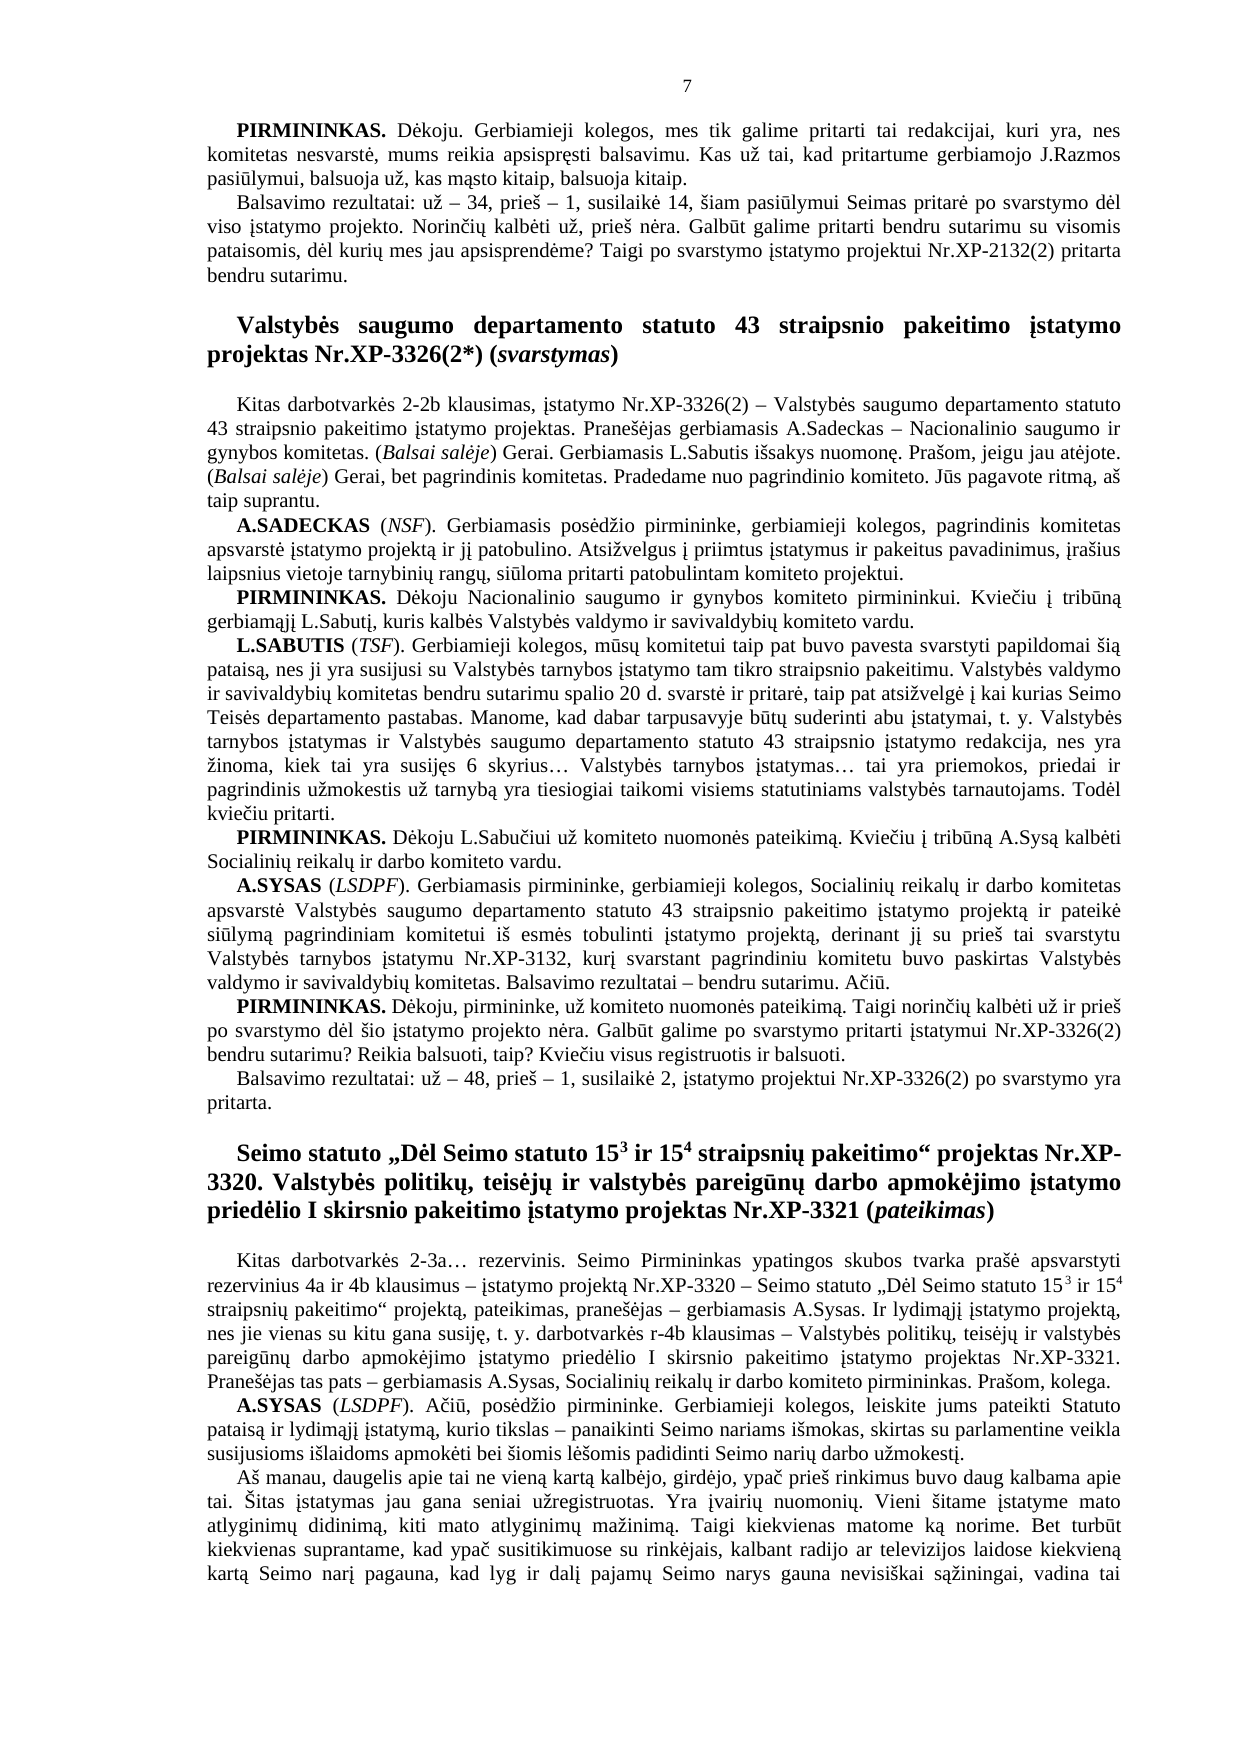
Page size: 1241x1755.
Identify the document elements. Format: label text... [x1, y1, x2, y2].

text Aš manau, daugelis apie tai ne vieną kartą kalbėjo, girdėjo, ypač prieš rinkimus buvo daug kalbama apie tai. Šitas įstatymas jau gana seniai užregistruotas. Yra įvairių nuomonių. Vieni šitame įstatyme mato atlyginimų didinimą, kiti mato atlyginimų mažinimą. Taigi kiekvienas matome ką norime. Bet turbūt kiekvienas suprantame, kad ypač susitikimuose su rinkėjais, kalbant radijo ar televizijos laidose kiekvieną kartą Seimo narį pagauna, kad lyg ir dalį pajamų Seimo narys gauna nevisiškai sąžiningai, vadina tai [207, 1465, 1122, 1585]
text Valstybės saugumo departamento statuto 43 straipsnio pakeitimo įstatymo projektas Nr.XP-3326(2*) (svarstymas) [207, 311, 1122, 368]
text Kitas darbotvarkės 2-2b klausimas, įstatymo Nr.XP-3326(2) – Valstybės saugumo departamento statuto 43 straipsnio pakeitimo įstatymo projektas. Pranešėjas gerbiamasis A.Sadeckas – Nacionalinio saugumo ir gynybos komitetas. (Balsai salėje) Gerai. Gerbiamasis L.Sabutis išsakys nuomonę. Prašom, jeigu jau atėjote. (Balsai salėje) Gerai, bet pagrindinis komitetas. Pradedame nuo pagrindinio komiteto. Jūs pagavote ritmą, aš taip suprantu. [207, 392, 1122, 512]
text L.SABUTIS (TSF). Gerbiamieji kolegos, mūsų komitetui taip pat buvo pavesta svarstyti papildomai šią pataisą, nes ji yra susijusi su Valstybės tarnybos įstatymo tam tikro straipsnio pakeitimu. Valstybės valdymo ir savivaldybių komitetas bendru sutarimu spalio 20 d. svarstė ir pritarė, taip pat atsižvelgė į kai kurias Seimo Teisės departamento pastabas. Manome, kad dabar tarpusavyje būtų suderinti abu įstatymai, t. y. Valstybės tarnybos įstatymas ir Valstybės saugumo departamento statuto 43 straipsnio įstatymo redakcija, nes yra žinoma, kiek tai yra susijęs 6 skyrius… Valstybės tarnybos įstatymas… tai yra priemokos, priedai ir pagrindinis užmokestis už tarnybą yra tiesiogiai taikomi visiems statutiniams valstybės tarnautojams. Todėl kviečiu pritarti. [207, 633, 1122, 825]
text A.SADECKAS (NSF). Gerbiamasis posėdžio pirmininke, gerbiamieji kolegos, pagrindinis komitetas apsvarstė įstatymo projektą ir jį patobulino. Atsižvelgus į priimtus įstatymus ir pakeitus pavadinimus, įrašius laipsnius vietoje tarnybinių rangų, siūloma pritarti patobulintam komiteto projektui. [207, 512, 1122, 585]
text PIRMININKAS. Dėkoju. Gerbiamieji kolegos, mes tik galime pritarti tai redakcijai, kuri yra, nes komitetas nesvarstė, mums reikia apsispręsti balsavimu. Kas už tai, kad pritartume gerbiamojo J.Razmos pasiūlymui, balsuoja už, kas mąsto kitaip, balsuoja kitaip. [207, 118, 1122, 190]
text PIRMININKAS. Dėkoju L.Sabučiui už komiteto nuomonės pateikimą. Kviečiu į tribūną A.Sysą kalbėti Socialinių reikalų ir darbo komiteto vardu. [207, 825, 1122, 873]
text A.SYSAS (LSDPF). Ačiū, posėdžio pirmininke. Gerbiamieji kolegos, leiskite jums pateikti Statuto pataisą ir lydimąjį įstatymą, kurio tikslas – panaikinti Seimo nariams išmokas, skirtas su parlamentine veikla susijusioms išlaidoms apmokėti bei šiomis lėšomis padidinti Seimo narių darbo užmokestį. [207, 1393, 1122, 1465]
text PIRMININKAS. Dėkoju, pirmininke, už komiteto nuomonės pateikimą. Taigi norinčių kalbėti už ir prieš po svarstymo dėl šio įstatymo projekto nėra. Galbūt galime po svarstymo pritarti įstatymui Nr.XP-3326(2) bendru sutarimu? Reikia balsuoti, taip? Kviečiu visus registruotis ir balsuoti. [207, 994, 1122, 1066]
text Kitas darbotvarkės 2-3a… rezervinis. Seimo Pirmininkas ypatingos skubos tvarka prašė apsvarstyti rezervinius 4a ir 4b klausimus – įstatymo projektą Nr.XP-3320 – Seimo statuto „Dėl Seimo statuto 153 ir 154 straipsnių pakeitimo“ projektą, pateikimas, pranešėjas – gerbiamasis A.Sysas. Ir lydimąjį įstatymo projektą, nes jie vienas su kitu gana susiję, t. y. darbotvarkės r-4b klausimas – Valstybės politikų, teisėjų ir valstybės pareigūnų darbo apmokėjimo įstatymo priedėlio I skirsnio pakeitimo įstatymo projektas Nr.XP-3321. Pranešėjas tas pats – gerbiamasis A.Sysas, Socialinių reikalų ir darbo komiteto pirmininkas. Prašom, kolega. [207, 1248, 1122, 1393]
text Balsavimo rezultatai: už – 34, prieš – 1, susilaikė 14, šiam pasiūlymui Seimas pritarė po svarstymo dėl viso įstatymo projekto. Norinčių kalbėti už, prieš nėra. Galbūt galime pritarti bendru sutarimu su visomis pataisomis, dėl kurių mes jau apsisprendėme? Taigi po svarstymo įstatymo projektui Nr.XP-2132(2) pritarta bendru sutarimu. [207, 190, 1122, 287]
text PIRMININKAS. Dėkoju Nacionalinio saugumo ir gynybos komiteto pirmininkui. Kviečiu į tribūną gerbiamąjį L.Sabutį, kuris kalbės Valstybės valdymo ir savivaldybių komiteto vardu. [207, 585, 1122, 633]
text Seimo statuto „Dėl Seimo statuto 153 ir 154 straipsnių pakeitimo“ projektas Nr.XP-3320. Valstybės politikų, teisėjų ir valstybės pareigūnų darbo apmokėjimo įstatymo priedėlio I skirsnio pakeitimo įstatymo projektas Nr.XP-3321 (pateikimas) [207, 1138, 1122, 1224]
text A.SYSAS (LSDPF). Gerbiamasis pirmininke, gerbiamieji kolegos, Socialinių reikalų ir darbo komitetas apsvarstė Valstybės saugumo departamento statuto 43 straipsnio pakeitimo įstatymo projektą ir pateikė siūlymą pagrindiniam komitetui iš esmės tobulinti įstatymo projektą, derinant jį su prieš tai svarstytu Valstybės tarnybos įstatymu Nr.XP-3132, kurį svarstant pagrindiniu komitetu buvo paskirtas Valstybės valdymo ir savivaldybių komitetas. Balsavimo rezultatai – bendru sutarimu. Ačiū. [207, 873, 1122, 994]
text Balsavimo rezultatai: už – 48, prieš – 1, susilaikė 2, įstatymo projektui Nr.XP-3326(2) po svarstymo yra pritarta. [207, 1066, 1122, 1114]
